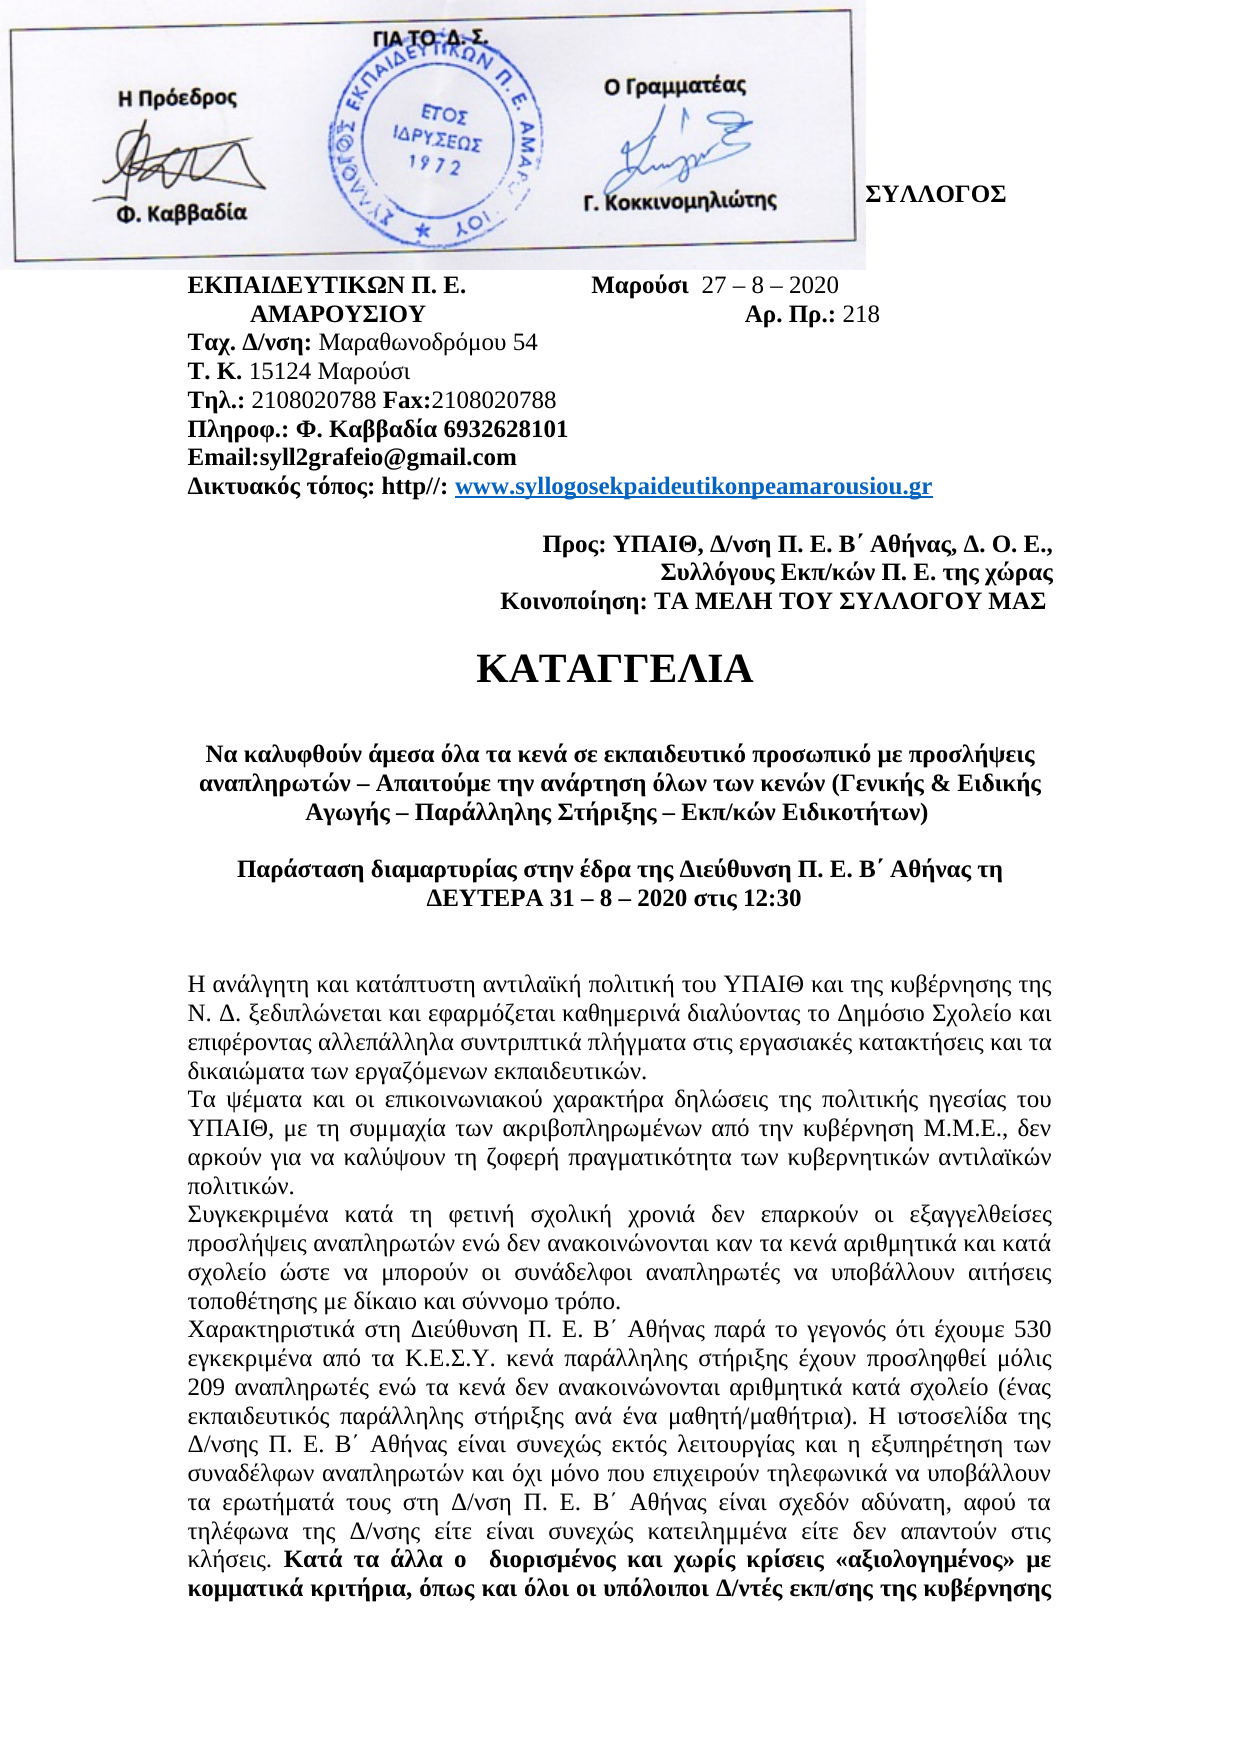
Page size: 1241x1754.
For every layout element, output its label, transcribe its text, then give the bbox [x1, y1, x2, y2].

text Χαρακτηριστικά στη Διεύθυνση Π. Ε. Β΄ Αθήνας παρά το γεγονός ότι έχουμε 530 εγκεκριμένα από τα Κ.Ε.Σ.Υ. κενά παράλληλης στήριξης έχουν προσληφθεί μόλις 209 αναπληρωτές ενώ τα κενά δεν ανακοινώνονται αριθμητικά κατά σχολείο (ένας εκπαιδευτικός παράλληλης στήριξης ανά ένα μαθητή/μαθήτρια). Η ιστοσελίδα της Δ/νσης Π. Ε. Β΄ Αθήνας είναι συνεχώς εκτός λειτουργίας και η εξυπηρέτηση των συναδέλφων αναπληρωτών και όχι μόνο που επιχειρούν τηλεφωνικά να υποβάλλουν τα ερωτήματά τους στη Δ/νση Π. Ε. Β΄ Αθήνας είναι σχεδόν αδύνατη, αφού τα τηλέφωνα της Δ/νσης είτε είναι συνεχώς κατειλημμένα είτε δεν απαντούν στις κλήσεις. Κατά τα άλλα ο διορισμένος και χωρίς κρίσεις «αξιολογημένος» με κομματικά κριτήρια, όπως και όλοι οι υπόλοιποι Δ/ντές εκπ/σης της κυβέρνησης [187, 1314, 1053, 1602]
text Κοινοποίηση: ΤΑ ΜΕΛΗ ΤΟΥ ΣΥΛΛΟΓΟΥ ΜΑΣ [187, 586, 1053, 615]
text ΚΑΤΑΓΓΕΛΙΑ [187, 644, 1053, 692]
text Email:syll2grafeio@gmail.com [187, 442, 1053, 471]
picture [0, 0, 866, 270]
text Τ. Κ. 15124 Μαρούσι [187, 356, 1053, 385]
text Να καλυφθούν άμεσα όλα τα κενά σε εκπαιδευτικό προσωπικό με προσλήψεις αναπληρωτών – Απαιτούμε την ανάρτηση όλων των κενών (Γενικής & Ειδικής Αγωγής – Παράλληλης Στήριξης – Εκπ/κών Ειδικοτήτων) [187, 739, 1053, 826]
text Πληροφ.: Φ. Καββαδία 6932628101 [187, 414, 1053, 442]
text Συγκεκριμένα κατά τη φετινή σχολική χρονιά δεν επαρκούν οι εξαγγελθείσες προσλήψεις αναπληρωτών ενώ δεν ανακοινώνονται καν τα κενά αριθμητικά και κατά σχολείο ώστε να μπορούν οι συνάδελφοι αναπληρωτές να υποβάλλουν αιτήσεις τοποθέτησης με δίκαιο και σύννομο τρόπο. [187, 1199, 1053, 1314]
text Δικτυακός τόπος: http//: www.syllogosekpaideutikonpeamarousiou.gr [187, 471, 1053, 500]
text Η ανάλγητη και κατάπτυστη αντιλαϊκή πολιτική του ΥΠΑΙΘ και της κυβέρνησης της Ν. Δ. ξεδιπλώνεται και εφαρμόζεται καθημερινά διαλύοντας το Δημόσιο Σχολείο και επιφέροντας αλλεπάλληλα συντριπτικά πλήγματα στις εργασιακές κατακτήσεις και τα δικαιώματα των εργαζόμενων εκπαιδευτικών. [187, 969, 1053, 1084]
text Παράσταση διαμαρτυρίας στην έδρα της Διεύθυνση Π. Ε. Β΄ Αθήνας τη ΔΕΥΤΕΡΑ 31 – 8 – 2020 στις 12:30 [187, 854, 1053, 912]
text ΣΥΛΛΟΓΟΣ ΕΚΠΑΙΔΕΥΤΙΚΩΝ Π. Ε. Μαρούσι 27 – 8 – 2020 [187, 179, 1053, 299]
text Συλλόγους Εκπ/κών Π. Ε. της χώρας [187, 557, 1053, 586]
text Ταχ. Δ/νση: Μαραθωνοδρόμου 54 [187, 327, 1053, 356]
text ΑΜΑΡΟΥΣΙΟΥ Αρ. Πρ.: 218 [187, 299, 1053, 327]
text Τηλ.: 2108020788 Fax:2108020788 [187, 385, 1053, 414]
text Τα ψέματα και οι επικοινωνιακού χαρακτήρα δηλώσεις της πολιτικής ηγεσίας του ΥΠΑΙΘ, με τη συμμαχία των ακριβοπληρωμένων από την κυβέρνηση Μ.Μ.Ε., δεν αρκούν για να καλύψουν τη ζοφερή πραγματικότητα των κυβερνητικών αντιλαϊκών πολιτικών. [187, 1084, 1053, 1199]
text Προς: ΥΠΑΙΘ, Δ/νση Π. Ε. Β΄ Αθήνας, Δ. Ο. Ε., [187, 529, 1053, 557]
